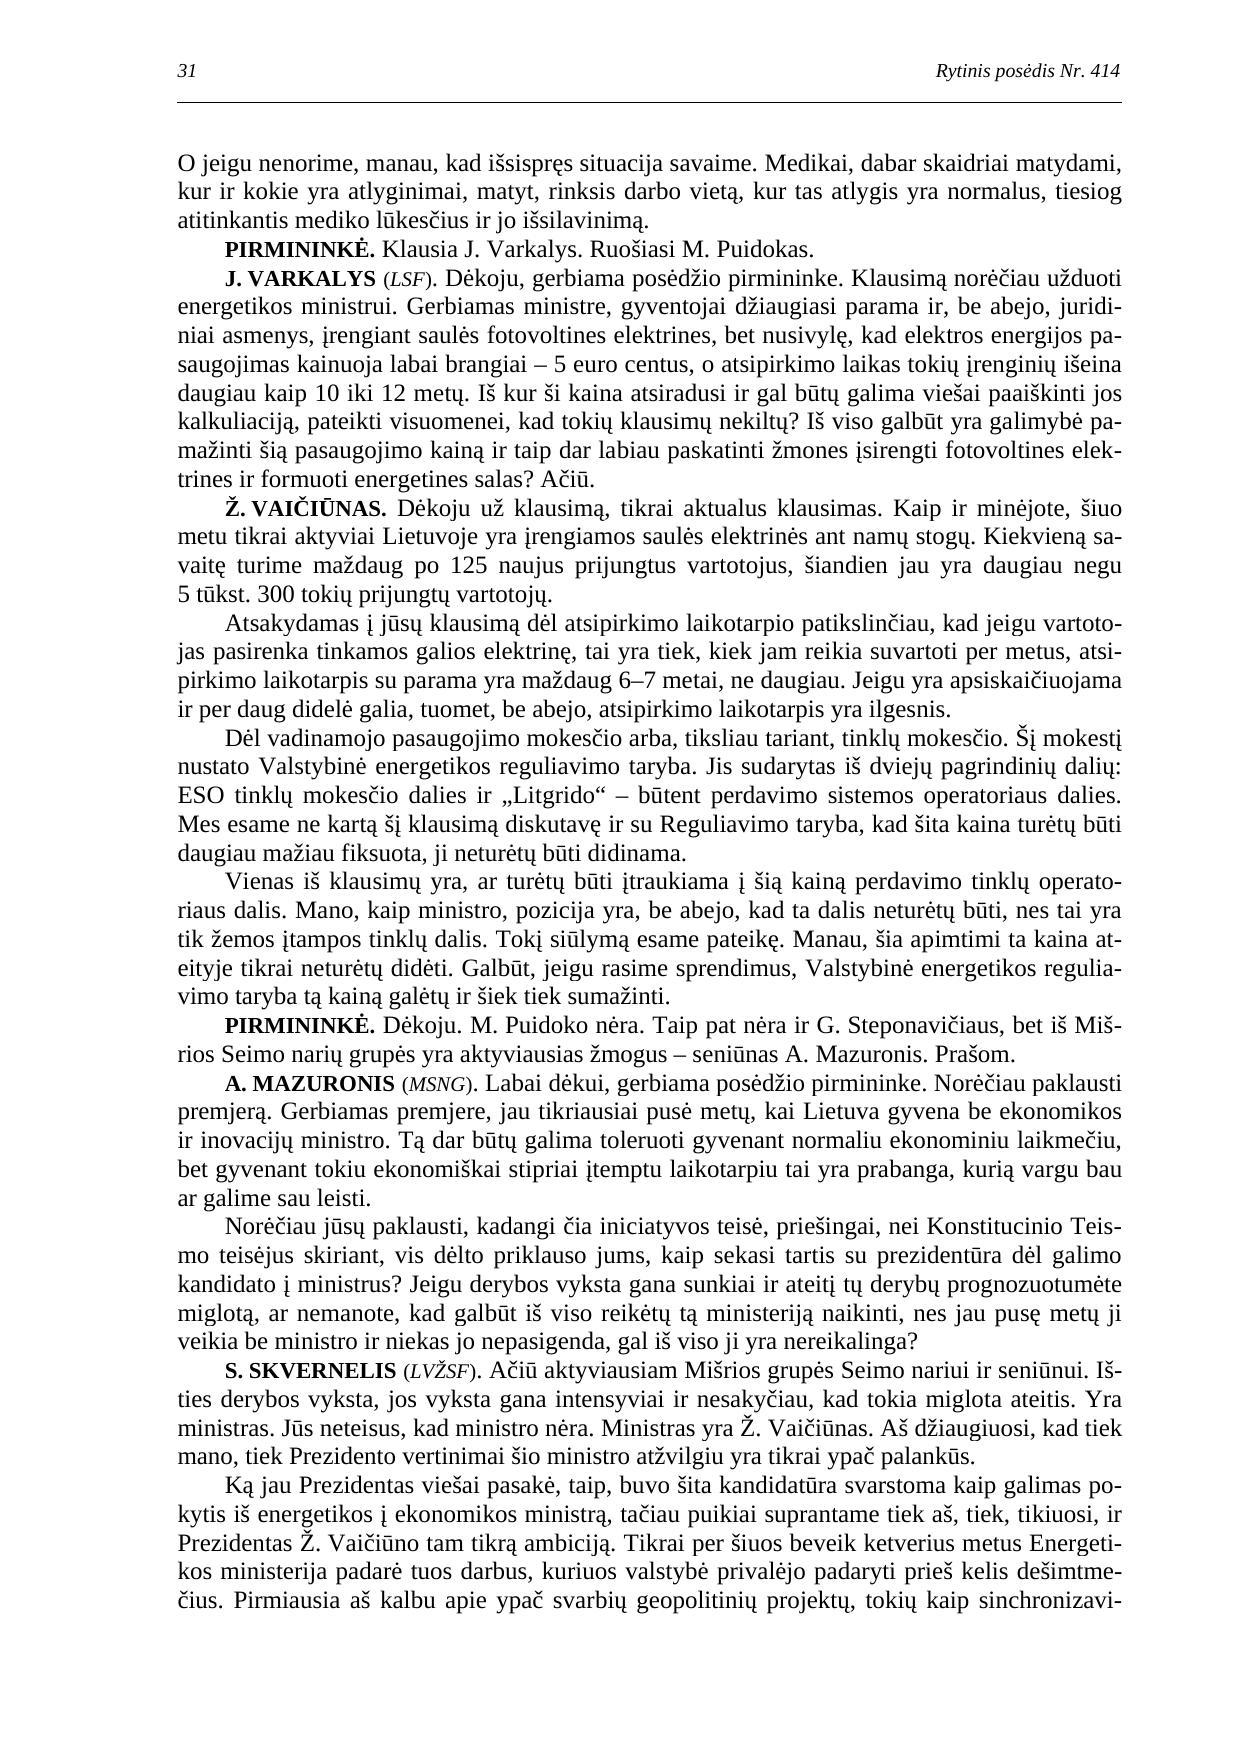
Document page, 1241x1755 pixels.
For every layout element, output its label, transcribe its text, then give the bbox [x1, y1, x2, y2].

text O jei­gu ne­no­ri­me, ma­nau, kad iš­si­spręs si­tu­a­ci­ja sa­vai­me. Me­di­kai, da­bar skaid­riai ma­ty­da­mi, kur ir ko­kie yra at­ly­gi­ni­mai, ma­tyt, rink­sis dar­bo vie­tą, kur tas at­ly­gis yra nor­ma­lus, tie­siog ati­tin­kan­tis me­di­ko lū­kes­čius ir jo iš­si­la­vi­ni­mą. [177, 148, 1122, 234]
text No­rė­čiau jū­sų pa­klaus­ti, ka­dan­gi čia ini­cia­ty­vos tei­sė, prie­šin­gai, nei Kon­sti­tu­ci­nio Teis­mo tei­sė­jus ski­riant, vis dėl­to pri­klau­so jums, kaip se­ka­si tar­tis su pre­zi­den­tū­ra dėl ga­li­mo kan­di­da­to į mi­nist­rus? Jei­gu de­ry­bos vyks­ta ga­na sun­kiai ir at­ei­tį tų de­ry­bų prog­no­zuo­tu­mė­te mig­lo­tą, ar ne­ma­no­te, kad gal­būt iš vi­so rei­kė­tų tą mi­nis­te­ri­ją nai­kin­ti, nes jau pu­sę me­tų ji vei­kia be mi­nist­ro ir nie­kas jo ne­pa­si­gen­da, gal iš vi­so ji yra ne­rei­ka­lin­ga? [177, 1211, 1122, 1355]
text A. MAZURONIS (MSNG). La­bai dė­kui, ger­bia­ma po­sė­džio pir­mi­nin­ke. No­rė­čiau pa­klaus­ti prem­je­rą. Ger­bia­mas prem­je­re, jau tik­riau­siai pu­sė me­tų, kai Lie­tu­va gy­ve­na be eko­no­mi­kos ir ino­va­ci­jų mi­nist­ro. Tą dar bū­tų ga­li­ma to­le­ruo­ti gy­ve­nant nor­ma­liu eko­no­mi­niu laik­me­čiu, bet gy­ve­nant to­kiu eko­no­miš­kai stip­riai įtemp­tu lai­ko­tar­piu tai yra pra­ban­ga, ku­rią var­gu bau ar ga­li­me sau leis­ti. [177, 1068, 1122, 1211]
text S. SKVERNELIS (LVŽSF). Ačiū ak­ty­viau­siam Miš­rios gru­pės Sei­mo na­riui ir se­niū­nui. Iš­ties de­ry­bos vyks­ta, jos vyks­ta ga­na in­ten­sy­viai ir ne­sa­ky­čiau, kad to­kia mig­lo­ta at­ei­tis. Yra mi­nist­ras. Jūs ne­tei­sus, kad mi­nist­ro nė­ra. Mi­nist­ras yra Ž. Vai­čiū­nas. Aš džiau­giuo­si, kad tiek ma­no, tiek Pre­zi­den­to ver­ti­ni­mai šio mi­nist­ro at­žvil­giu yra tik­rai ypač pa­lan­kūs. [177, 1355, 1122, 1470]
text PIRMININKĖ. Klau­sia J. Var­ka­lys. Ruo­šia­si M. Pui­do­kas. [177, 234, 1122, 263]
text Dėl va­di­na­mo­jo pa­sau­go­ji­mo mo­kes­čio ar­ba, tiks­liau ta­riant, tin­klų mo­kes­čio. Šį mo­kes­tį nu­sta­to Vals­ty­bi­nė ener­ge­ti­kos re­gu­lia­vi­mo ta­ry­ba. Jis su­da­ry­tas iš dvie­jų pa­grin­di­nių da­lių: ESO tin­klų mo­kes­čio da­lies ir „Lit­gri­do“ – bū­tent per­da­vi­mo sis­te­mos ope­ra­to­riaus da­lies. Mes esa­me ne kar­tą šį klau­si­mą dis­ku­ta­vę ir su Re­gu­lia­vi­mo ta­ry­ba, kad ši­ta kai­na tu­rė­tų bū­ti dau­giau ma­žiau fik­suo­ta, ji ne­tu­rė­tų bū­ti di­di­na­ma. [177, 723, 1122, 866]
text Ką jau Pre­zi­den­tas vie­šai pa­sa­kė, taip, bu­vo ši­ta kan­di­da­tū­ra svars­to­ma kaip ga­li­mas po­ky­tis iš ener­ge­ti­kos į eko­no­mi­kos mi­nist­rą, ta­čiau pui­kiai su­pran­ta­me tiek aš, tiek, ti­kiuo­si, ir Pre­zi­den­tas Ž. Vai­čiū­no tam tik­rą am­bi­ci­ją. Tik­rai per šiuos be­veik ket­ve­rius me­tus Ener­ge­ti­kos mi­nis­te­ri­ja pa­da­rė tuos dar­bus, ku­riuos vals­ty­bė pri­va­lė­jo pa­da­ry­ti prieš ke­lis de­šimt­me­čius. Pir­miau­sia aš kal­bu apie ypač svar­bių ge­o­po­li­ti­nių pro­jek­tų, to­kių kaip sin­chro­ni­za­vi­ [177, 1470, 1122, 1614]
text Ž. VAIČIŪNAS. Dė­ko­ju už klau­si­mą, tik­rai ak­tu­a­lus klau­si­mas. Kaip ir mi­nė­jo­te, šiuo me­tu tik­rai ak­ty­viai Lie­tu­vo­je yra įren­gia­mos sau­lės elek­tri­nės ant na­mų sto­gų. Kiek­vie­ną sa­vai­tę tu­ri­me maž­daug po 125 nau­jus pri­jung­tus var­to­to­jus, šian­dien jau yra dau­giau ne­gu 5 tūkst. 300 to­kių pri­jung­tų var­to­to­jų. [177, 493, 1122, 608]
text Vie­nas iš klau­si­mų yra, ar tu­rė­tų bū­ti įtrau­kia­ma į šią kai­ną per­da­vi­mo tin­klų ope­ra­to­riaus da­lis. Ma­no, kaip mi­nist­ro, po­zi­ci­ja yra, be abe­jo, kad ta da­lis ne­tu­rė­tų bū­ti, nes tai yra tik že­mos įtam­pos tin­klų da­lis. To­kį siū­ly­mą esa­me pa­tei­kę. Ma­nau, šia ap­im­ti­mi ta kai­na at­ei­ty­je tik­rai ne­tu­rė­tų di­dė­ti. Gal­būt, jei­gu ra­si­me spren­di­mus, Vals­ty­bi­nė ener­ge­ti­kos re­gu­lia­vi­mo ta­ry­ba tą kai­ną ga­lė­tų ir šiek tiek su­ma­žin­ti. [177, 866, 1122, 1010]
text J. VARKALYS (LSF). Dė­ko­ju, ger­bia­ma po­sė­džio pir­mi­nin­ke. Klau­si­mą no­rė­čiau už­duo­ti ener­ge­ti­kos mi­nist­rui. Ger­bia­mas mi­nist­re, gy­ven­to­jai džiau­gia­si pa­ra­ma ir, be abe­jo, ju­ri­di­niai as­me­nys, įren­giant sau­lės fo­to­vol­ti­nes elek­tri­nes, bet nu­si­vy­lę, kad elek­tros ener­gi­jos pa­sau­go­ji­mas kai­nuo­ja la­bai bran­giai – 5 eu­ro cen­tus, o at­si­pir­ki­mo lai­kas to­kių įren­gi­nių iš­ei­na dau­giau kaip 10 iki 12 me­tų. Iš kur ši kai­na at­si­ra­du­si ir gal bū­tų ga­li­ma vie­šai pa­aiš­kin­ti jos kal­ku­lia­ci­ją, pa­teik­ti vi­suo­me­nei, kad to­kių klau­si­mų ne­kil­tų? Iš vi­so gal­būt yra ga­li­my­bė pa­ma­žin­ti šią pa­sau­go­ji­mo kai­ną ir taip dar la­biau pa­ska­tin­ti žmo­nes įsi­reng­ti fo­to­vol­ti­nes elek­tri­nes ir for­muo­ti ener­ge­ti­nes sa­las? Ačiū. [177, 263, 1122, 493]
text PIRMININKĖ. Dė­ko­ju. M. Pui­do­ko nė­ra. Taip pat nė­ra ir G. Ste­po­na­vi­čiaus, bet iš Miš­rios Sei­mo na­rių gru­pės yra ak­ty­viau­sias žmo­gus – se­niū­nas A. Ma­zu­ro­nis. Pra­šom. [177, 1010, 1122, 1068]
text At­sa­ky­da­mas į jū­sų klau­si­mą dėl at­si­pir­ki­mo lai­ko­tar­pio pa­tiks­lin­čiau, kad jei­gu var­to­to­jas pa­si­ren­ka tin­ka­mos ga­lios elek­tri­nę, tai yra tiek, kiek jam rei­kia su­var­to­ti per me­tus, at­si­pir­ki­mo lai­ko­tar­pis su pa­ra­ma yra maž­daug 6–7 me­tai, ne dau­giau. Jei­gu yra ap­si­skai­čiuo­ja­ma ir per daug di­de­lė ga­lia, tuo­met, be abe­jo, at­si­pir­ki­mo lai­ko­tar­pis yra il­ges­nis. [177, 608, 1122, 723]
